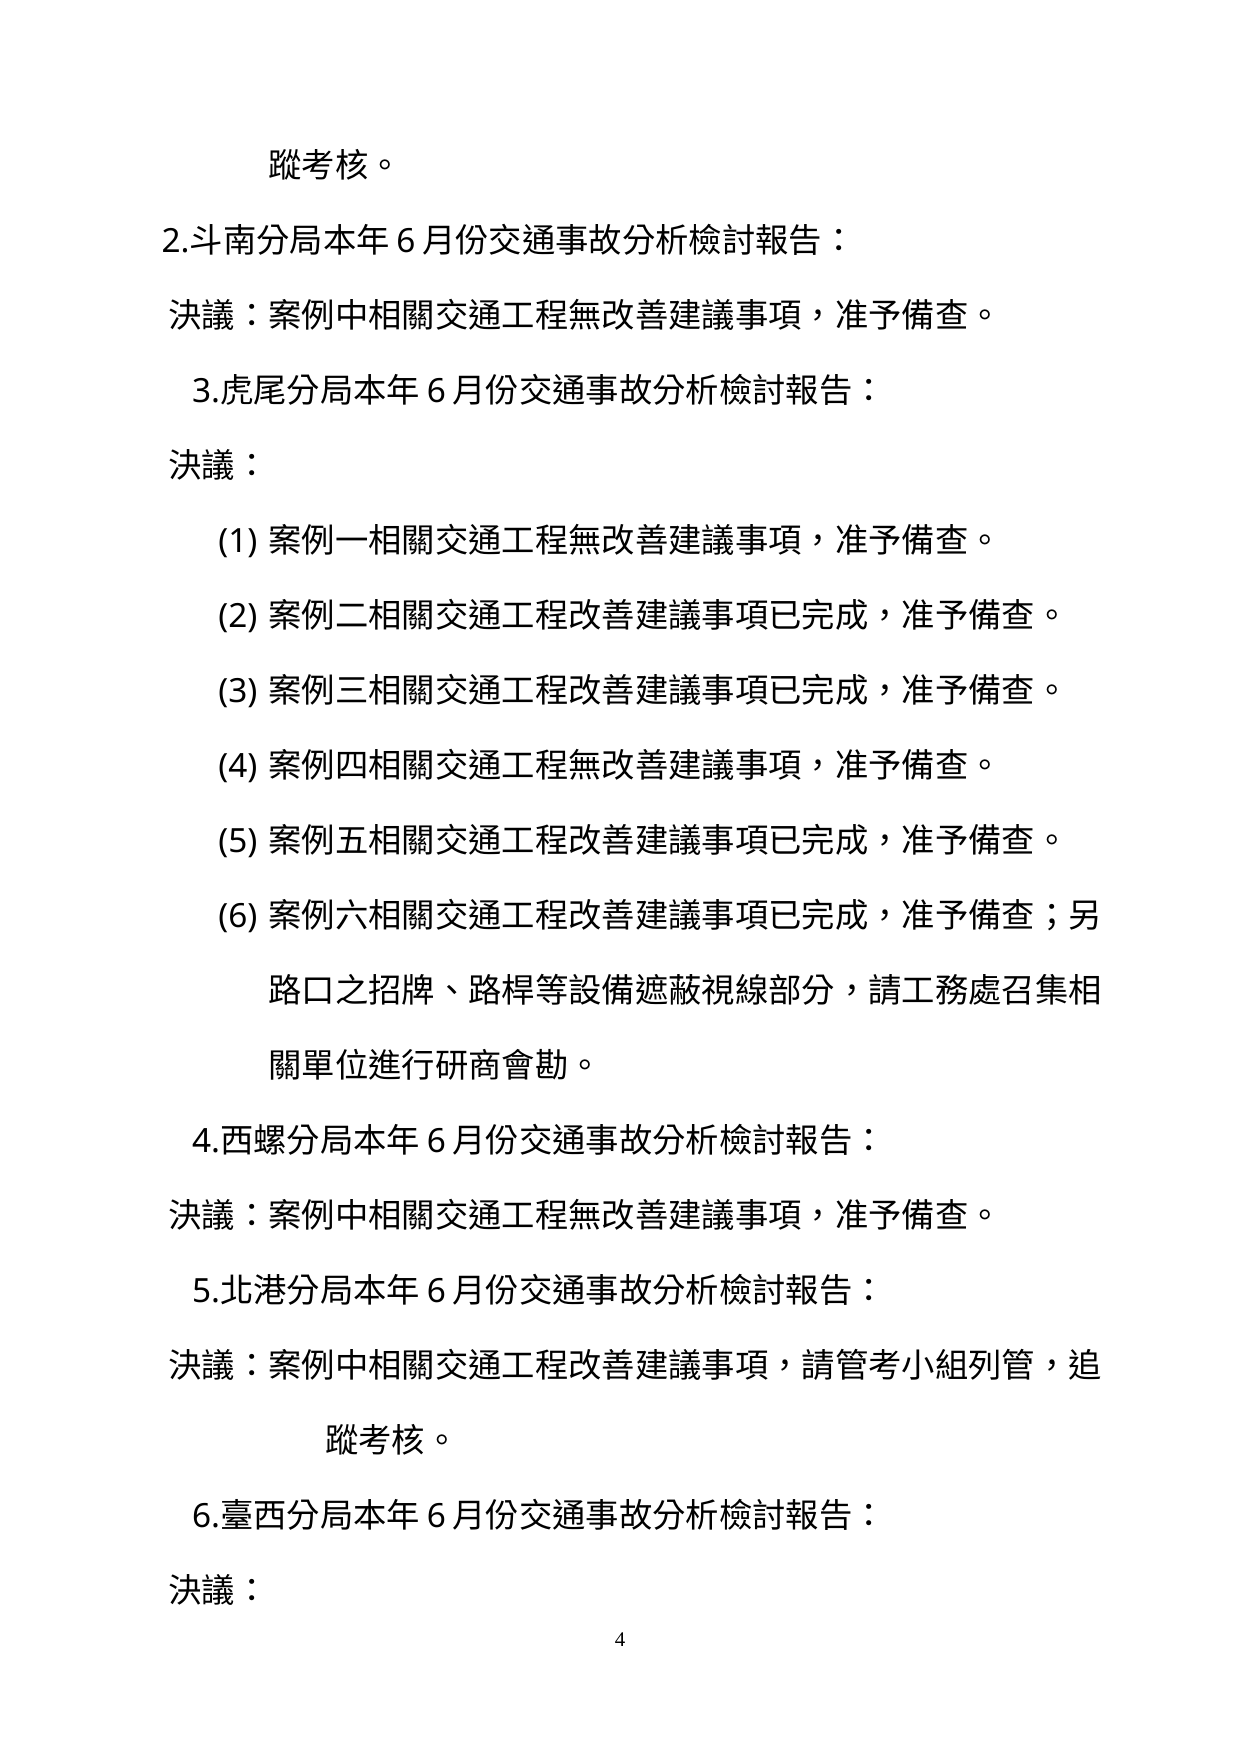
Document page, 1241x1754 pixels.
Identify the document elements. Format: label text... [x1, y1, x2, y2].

text 4.西螺分局本年6月份交通事故分析檢討報告： [192, 1100, 1121, 1175]
text 2.斗南分局本年6月份交通事故分析檢討報告： [118, 200, 1121, 275]
list 案例四相關交通工程無改善建議事項，准予備查。 [218, 725, 1121, 800]
list 案例一相關交通工程無改善建議事項，准予備查。 [218, 500, 1121, 575]
text 決議：案例中相關交通工程無改善建議事項，准予備查。 [118, 1175, 1121, 1250]
text 5.北港分局本年6月份交通事故分析檢討報告： [192, 1250, 1121, 1325]
list 案例六相關交通工程改善建議事項已完成，准予備查；另路口之招牌、路桿等設備遮蔽視線部分，請工務處召集相關單位進行研商會勘。 [218, 875, 1121, 1100]
list 蹤考核。 [218, 125, 1121, 200]
text 3.虎尾分局本年6月份交通事故分析檢討報告： [192, 350, 1121, 425]
list 案例二相關交通工程改善建議事項已完成，准予備查。 [218, 575, 1121, 650]
list 案例三相關交通工程改善建議事項已完成，准予備查。 [218, 650, 1121, 725]
text 決議： [118, 425, 1121, 500]
text 決議：案例中相關交通工程改善建議事項，請管考小組列管，追蹤考核。 [118, 1325, 1121, 1475]
text 6.臺西分局本年6月份交通事故分析檢討報告： [192, 1475, 1121, 1550]
list 案例五相關交通工程改善建議事項已完成，准予備查。 [218, 800, 1121, 875]
text 決議： [118, 1550, 1121, 1625]
text 決議：案例中相關交通工程無改善建議事項，准予備查。 [118, 275, 1121, 350]
